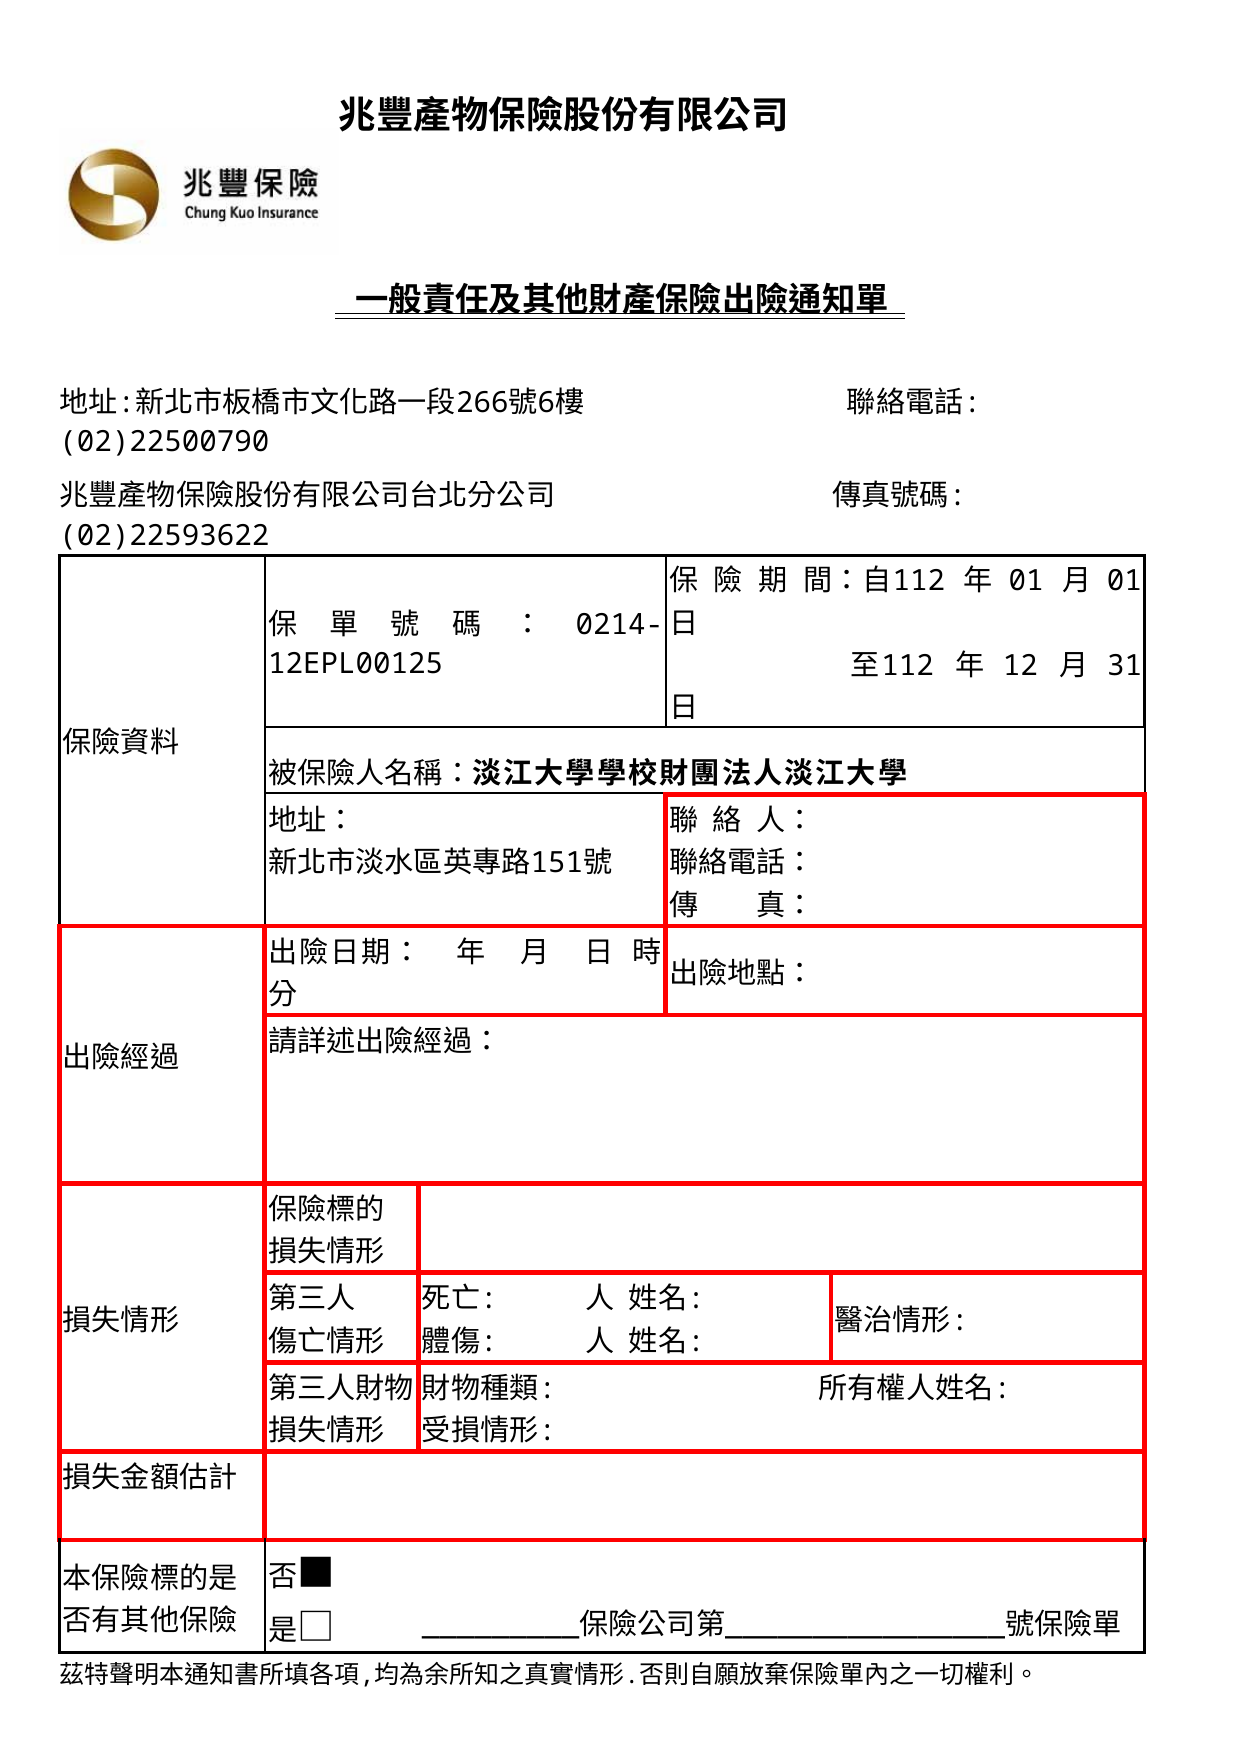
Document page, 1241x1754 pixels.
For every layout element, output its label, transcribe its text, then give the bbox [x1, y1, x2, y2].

table_cell 否■ 是□ [266, 1542, 418, 1651]
table_cell 出險地點： [668, 928, 1142, 1013]
table_cell 死亡: 人 姓名: 體傷: 人 姓名: [421, 1275, 829, 1360]
table_cell 本保險標的是否有其他保險 [61, 1542, 264, 1651]
table_cell 請詳述出險經過： [267, 1017, 1142, 1181]
table_cell 保險標的 損失情形 [267, 1186, 416, 1270]
text 茲特聲明本通知書所填各項,均為余所知之真實情形.否則自願放棄保險單內之一切權利。 [59, 1654, 1181, 1690]
table_cell 財物種類: 所有權人姓名: 受損情形: [421, 1365, 1142, 1449]
table_cell 醫治情形: [833, 1275, 1142, 1360]
table_cell 被保險人名稱：淡江大學學校財團法人淡江大學 [266, 728, 1144, 792]
text 兆豐產物保險股份有限公司台北分公司 傳真號碼: (02)22593622 [59, 472, 1181, 554]
table_cell 損失金額估計 [62, 1454, 262, 1538]
table_cell 第三人財物 損失情形 [267, 1365, 416, 1449]
table_cell _________保險公司第________________號保險單 [419, 1542, 1143, 1651]
text 兆豐產物保險股份有限公司 [59, 67, 1181, 255]
table_cell 出險經過 [62, 928, 262, 1181]
table_header 保單號碼：0214-12EPL00125 [266, 557, 665, 726]
table_cell 聯 絡 人： 聯絡電話： 傳 真： [668, 797, 1142, 923]
table_header 保險資料 [61, 557, 264, 923]
text 地址:新北市板橋市文化路一段266號6樓 聯絡電話: (02)22500790 [59, 378, 1181, 460]
table_cell 地址： 新北市淡水區英專路151號 [266, 794, 663, 923]
table_cell [267, 1454, 1142, 1538]
table_cell [421, 1186, 1142, 1270]
table_header 保 險 期 間：自112 年 01 月 01 日 至112 年 12 月 31 日 [667, 557, 1143, 726]
text 一般責任及其他財產保險出險通知單 [59, 255, 1181, 317]
table_cell 損失情形 [62, 1186, 262, 1449]
table_cell 第三人 傷亡情形 [267, 1275, 416, 1360]
table_cell 出險日期： 年 月 日 時 分 [267, 928, 663, 1013]
